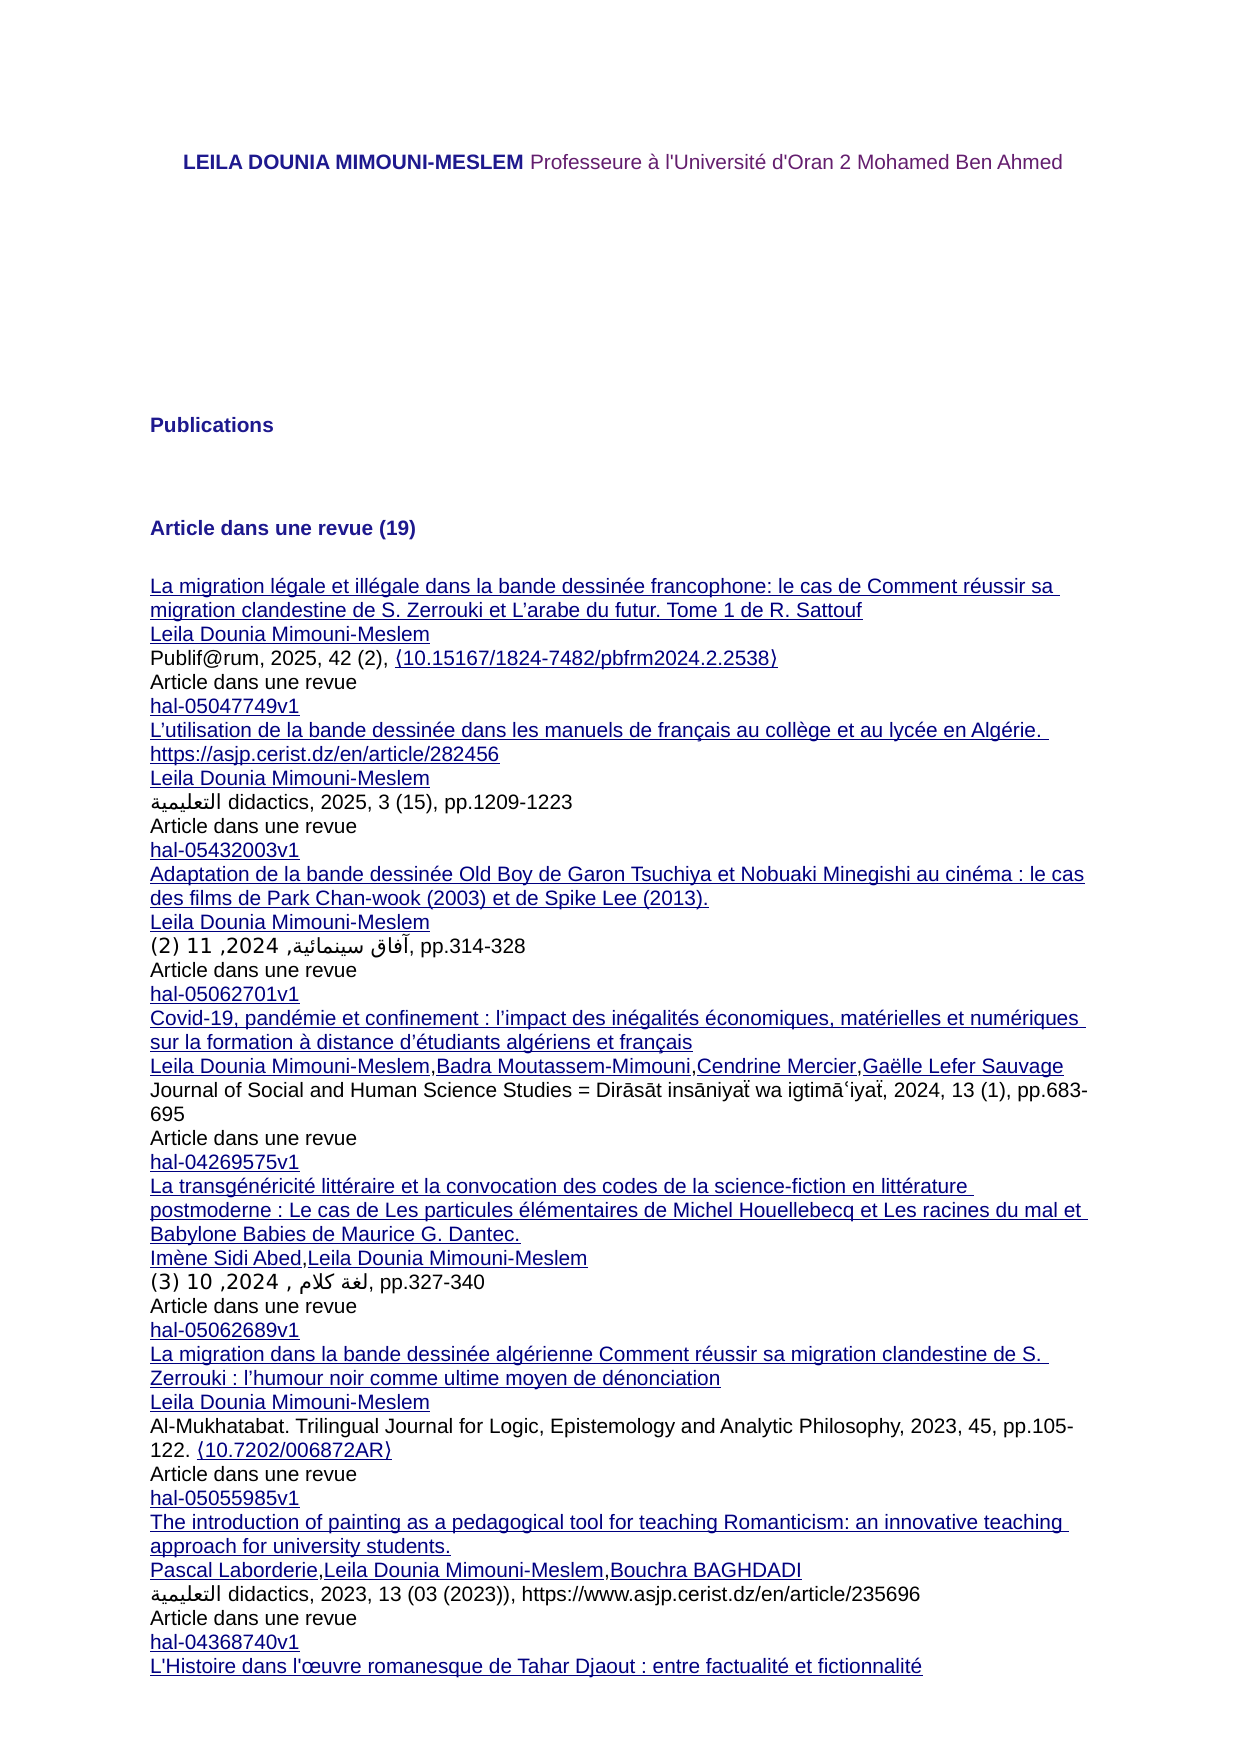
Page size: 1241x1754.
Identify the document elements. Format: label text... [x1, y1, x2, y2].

table_cell The introduction of painting as a pedagogical tool for teaching Romanticism: an innovative teaching approach for university students. Pascal Laborderie,Leila Dounia Mimouni-Meslem,Bouchra BAGHDADI التعليمية didactics, 2023, 13 (03 (2023)), https://www.asjp.cerist.dz/en/article/235696 Article dans une revue hal-04368740v1 [150, 1510, 1090, 1654]
table_cell La transgénéricité littéraire et la convocation des codes de la science-fiction en littérature postmoderne : Le cas de Les particules élémentaires de Michel Houellebecq et Les racines du mal et Babylone Babies de Maurice G. Dantec. Imène Sidi Abed,Leila Dounia Mimouni-Meslem لغة كلام , 2024, 10 (3), pp.327-340 Article dans une revue hal-05062689v1 [150, 1174, 1090, 1342]
subtitle Article dans une revue (19) [150, 516, 1090, 539]
table_cell Covid-19, pandémie et confinement : l’impact des inégalités économiques, matérielles et numériques sur la formation à distance d’étudiants algériens et français Leila Dounia Mimouni-Meslem,Badra Moutassem-Mimouni,Cendrine Mercier,Gaëlle Lefer Sauvage Journal of Social and Human Science Studies = Dirāsāt insāniyaẗ wa igtimāՙiyaẗ, 2024, 13 (1), pp.683-695 Article dans une revue hal-04269575v1 [150, 1006, 1090, 1174]
table_cell Adaptation de la bande dessinée Old Boy de Garon Tsuchiya et Nobuaki Minegishi au cinéma : le cas des films de Park Chan-wook (2003) et de Spike Lee (2013). Leila Dounia Mimouni-Meslem آفاق سينمائية, 2024, 11 (2), pp.314-328 Article dans une revue hal-05062701v1 [150, 862, 1090, 1006]
table_cell La migration dans la bande dessinée algérienne Comment réussir sa migration clandestine de S. Zerrouki : l’humour noir comme ultime moyen de dénonciation Leila Dounia Mimouni-Meslem Al-Mukhatabat. Trilingual Journal for Logic, Epistemology and Analytic Philosophy, 2023, 45, pp.105-122. ⟨10.7202/006872AR⟩ Article dans une revue hal-05055985v1 [150, 1342, 1090, 1510]
subtitle LEILA DOUNIA MIMOUNI-MESLEM Professeure à l'Université d'Oran 2 Mohamed Ben Ahmed [150, 150, 1090, 174]
subtitle Publications [150, 412, 1090, 436]
table_header La migration légale et illégale dans la bande dessinée francophone: le cas de Comment réussir sa migration clandestine de S. Zerrouki et L’arabe du futur. Tome 1 de R. Sattouf Leila Dounia Mimouni-Meslem Publif@rum, 2025, 42 (2), ⟨10.15167/1824-7482/pbfrm2024.2.2538⟩ Article dans une revue hal-05047749v1 [150, 574, 1090, 718]
table_cell L'Histoire dans l'œuvre romanesque de Tahar Djaout : entre factualité et fictionnalité [150, 1654, 1090, 1678]
table_cell L’utilisation de la bande dessinée dans les manuels de français au collège et au lycée en Algérie. https://asjp.cerist.dz/en/article/282456 Leila Dounia Mimouni-Meslem التعليمية didactics, 2025, 3 (15), pp.1209-1223 Article dans une revue hal-05432003v1 [150, 718, 1090, 862]
